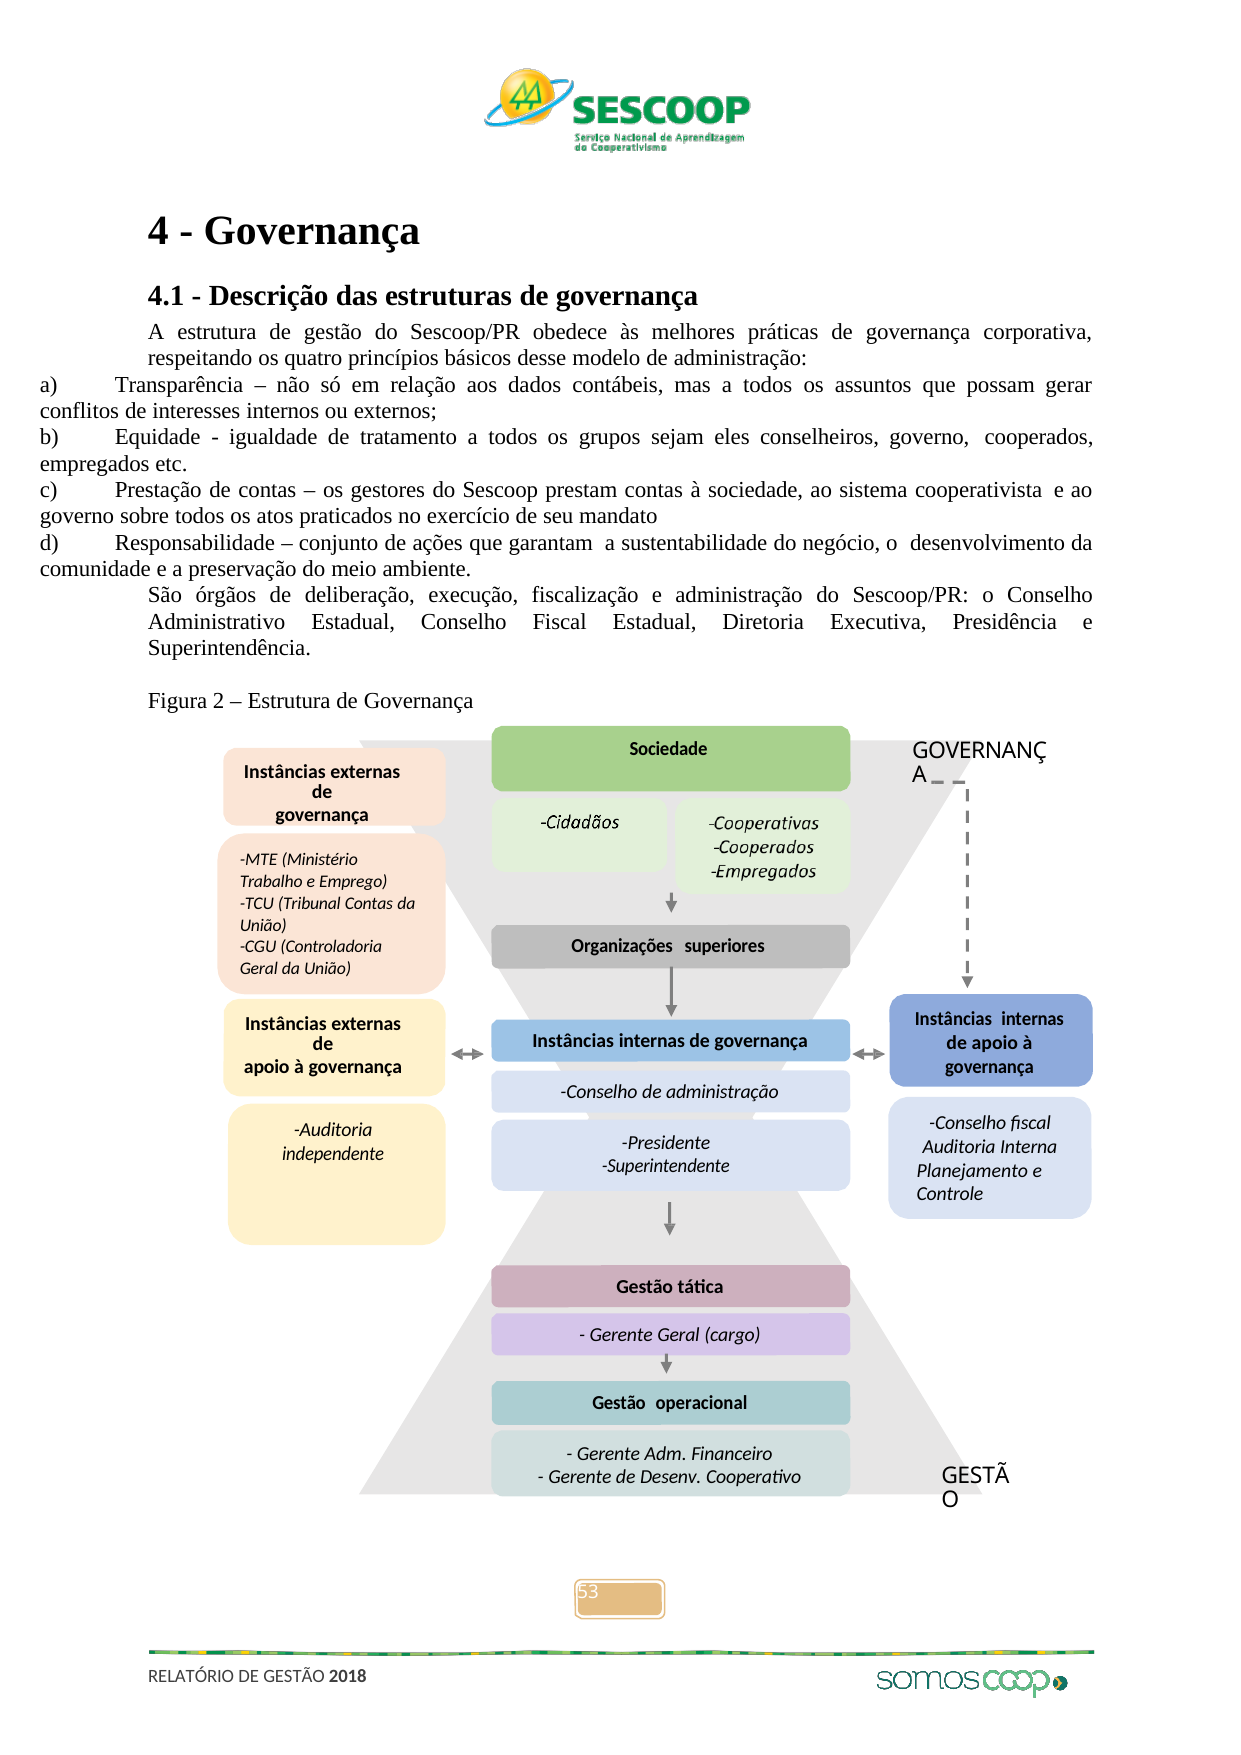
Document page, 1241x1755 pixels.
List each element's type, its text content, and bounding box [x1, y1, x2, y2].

subtitle 4 - Governança [148, 205, 1201, 253]
list Prestação de contas – os gestores do Sescoop prestam contas à sociedade, ao sistema cooperativista e ao governo sobre todos os atos praticados no exercício de seu mandato [39, 476, 1093, 529]
text Figura 2 – Estrutura de Governança [148, 687, 1201, 713]
list Responsabilidade – conjunto de ações que garantam a sustentabilidade do negócio, o desenvolvimento da comunidade e a preservação do meio ambiente. [39, 529, 1093, 582]
text São órgãos de deliberação, execução, fiscalização e administração do Sescoop/PR: o Conselho Administrativo Estadual, Conselho Fiscal Estadual, Diretoria Executiva, Presidência e Superintendência. [148, 582, 1093, 661]
subtitle 4.1 - Descrição das estruturas de governança [148, 278, 1201, 312]
list Equidade - igualdade de tratamento a todos os grupos sejam eles conselheiros, governo, cooperados, empregados etc. [39, 423, 1093, 476]
list Transparência – não só em relação aos dados contábeis, mas a todos os assuntos que possam gerar conflitos de interesses internos ou externos; [39, 371, 1093, 423]
text A estrutura de gestão do Sescoop/PR obedece às melhores práticas de governança corporativa, respeitando os quatro princípios básicos desse modelo de administração: [148, 318, 1093, 371]
